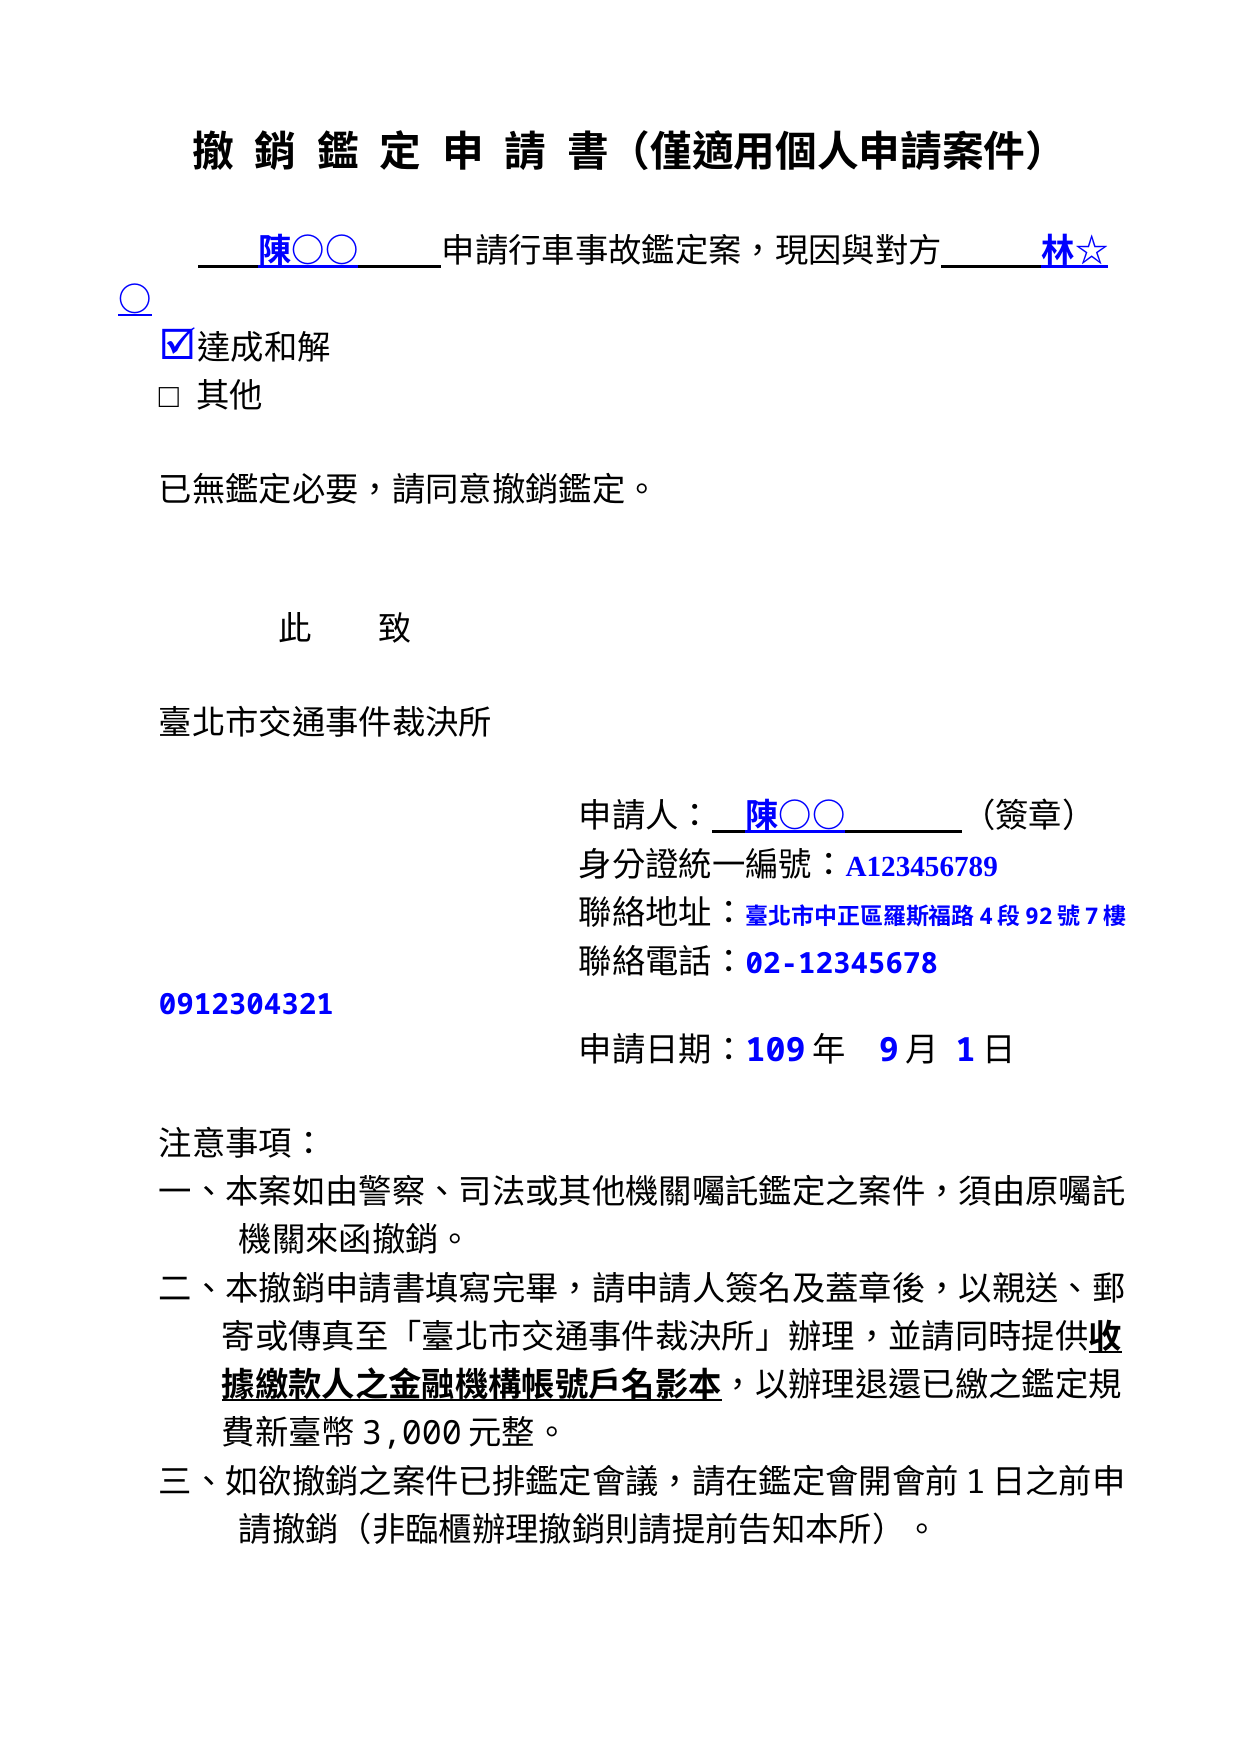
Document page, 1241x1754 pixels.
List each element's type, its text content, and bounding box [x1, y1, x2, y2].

text 此 致 [159, 602, 1140, 650]
text 二、本撤銷申請書填寫完畢，請申請人簽名及蓋章後，以親送、郵 [159, 1261, 1140, 1309]
text 陳○○ 申請行車事故鑑定案，現因與對方 林☆○ [118, 224, 1140, 321]
text 申請人： 陳○○ （簽章） [159, 789, 1140, 838]
text 三、如欲撤銷之案件已排鑑定會議，請在鑑定會開會前1日之前申 [159, 1454, 1140, 1503]
text 撤 銷 鑑 定 申 請 書（僅適用個人申請案件） [118, 118, 1140, 178]
text 注意事項： [159, 1116, 1140, 1165]
list 其他 [159, 369, 1140, 417]
text 機關來函撤銷。 [159, 1213, 1140, 1261]
text 聯絡電話：02-12345678 0912304321 [159, 934, 1140, 1023]
text 請撤銷（非臨櫃辦理撤銷則請提前告知本所）。 [159, 1503, 1140, 1551]
text 申請日期：109年 9月 1日 [159, 1023, 1140, 1071]
text 已無鑑定必要，請同意撤銷鑑定。 [159, 463, 1140, 511]
text 身分證統一編號：A123456789 [159, 838, 1140, 886]
text 一、本案如由警察、司法或其他機關囑託鑑定之案件，須由原囑託 [159, 1165, 1140, 1213]
text 聯絡地址：臺北市中正區羅斯福路4段92號7樓 [159, 886, 1140, 934]
text 達成和解 [118, 321, 1140, 369]
text 臺北市交通事件裁決所 [159, 696, 1140, 744]
text 寄或傳真至「臺北市交通事件裁決所」辦理，並請同時提供收據繳款人之金融機構帳號戶名影本，以辦理退還已繳之鑑定規費新臺幣3,000元整。 [222, 1309, 1140, 1454]
